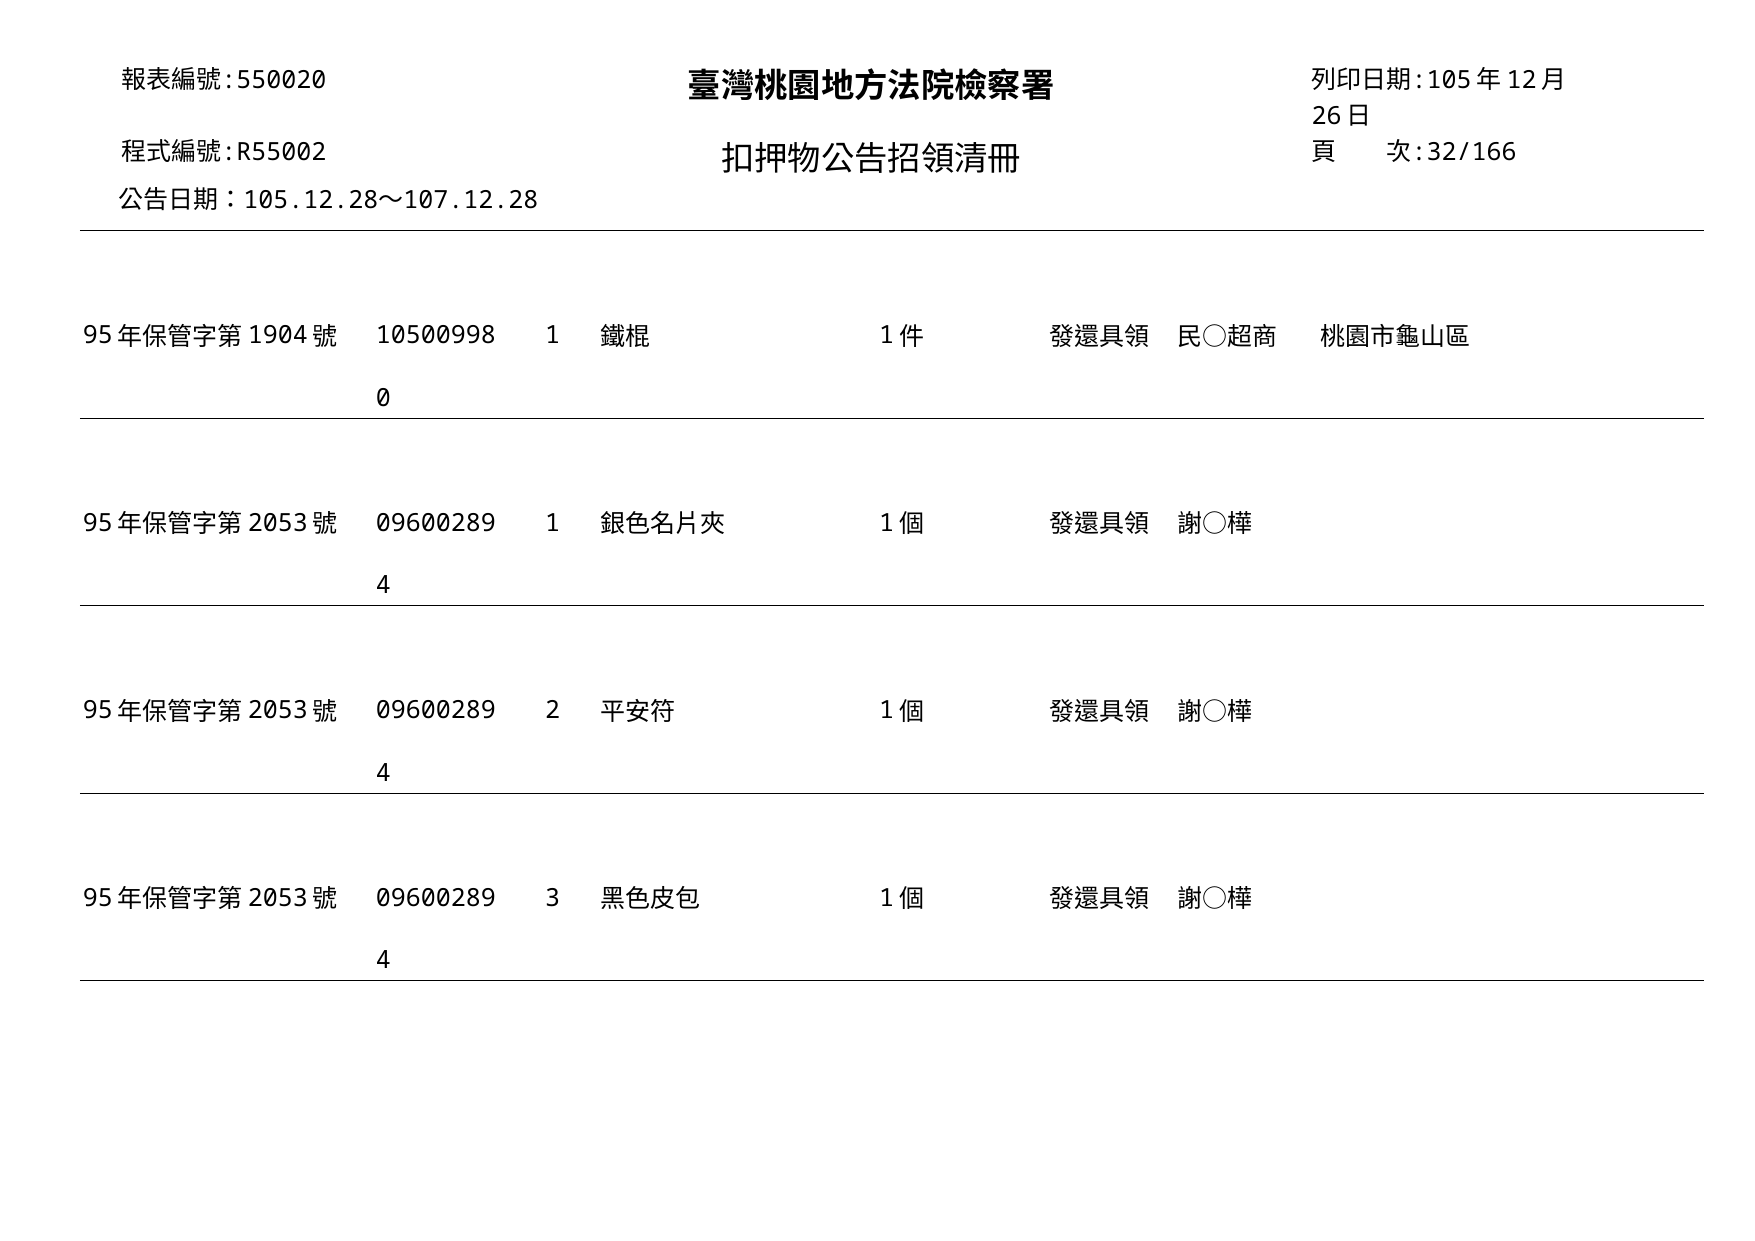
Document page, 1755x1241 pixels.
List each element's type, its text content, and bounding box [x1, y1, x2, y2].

table_cell [927, 606, 1046, 792]
table_cell 1個 [808, 419, 927, 605]
table_cell 95年保管字第1904號 [80, 231, 373, 417]
table_cell [1317, 794, 1575, 980]
table_cell 1件 [808, 231, 927, 417]
table_cell 發還具領 [1046, 231, 1175, 417]
table_cell 3 [507, 794, 597, 980]
table_cell 謝○樺 [1175, 606, 1317, 792]
table_cell 2 [507, 606, 597, 792]
table_cell 096002894 [373, 419, 507, 605]
table_cell 發還具領 [1046, 794, 1175, 980]
table_cell 95年保管字第2053號 [80, 606, 373, 792]
table_cell 平安符 [597, 606, 807, 792]
table_cell [1575, 419, 1704, 605]
table_cell [927, 419, 1046, 605]
table_cell [1575, 794, 1704, 980]
table_cell [1317, 419, 1575, 605]
table_cell 95年保管字第2053號 [80, 419, 373, 605]
table_cell [1575, 231, 1704, 417]
table_cell 1個 [808, 794, 927, 980]
table_cell [1575, 606, 1704, 792]
table_cell [927, 794, 1046, 980]
table_cell 105009980 [373, 231, 507, 417]
table_cell 096002894 [373, 606, 507, 792]
table_cell 桃園市龜山區 [1317, 231, 1575, 417]
table_cell 銀色名片夾 [597, 419, 807, 605]
table_cell 1 [507, 419, 597, 605]
table_cell [927, 231, 1046, 417]
table_cell [1317, 606, 1575, 792]
table_cell 民○超商 [1175, 231, 1317, 417]
table_cell 95年保管字第2053號 [80, 794, 373, 980]
table_cell 1個 [808, 606, 927, 792]
table_cell 096002894 [373, 794, 507, 980]
table_cell 鐵棍 [597, 231, 807, 417]
table_cell 謝○樺 [1175, 794, 1317, 980]
table_cell 發還具領 [1046, 606, 1175, 792]
table_cell 發還具領 [1046, 419, 1175, 605]
table_cell 1 [507, 231, 597, 417]
table_cell 謝○樺 [1175, 419, 1317, 605]
table_cell 黑色皮包 [597, 794, 807, 980]
